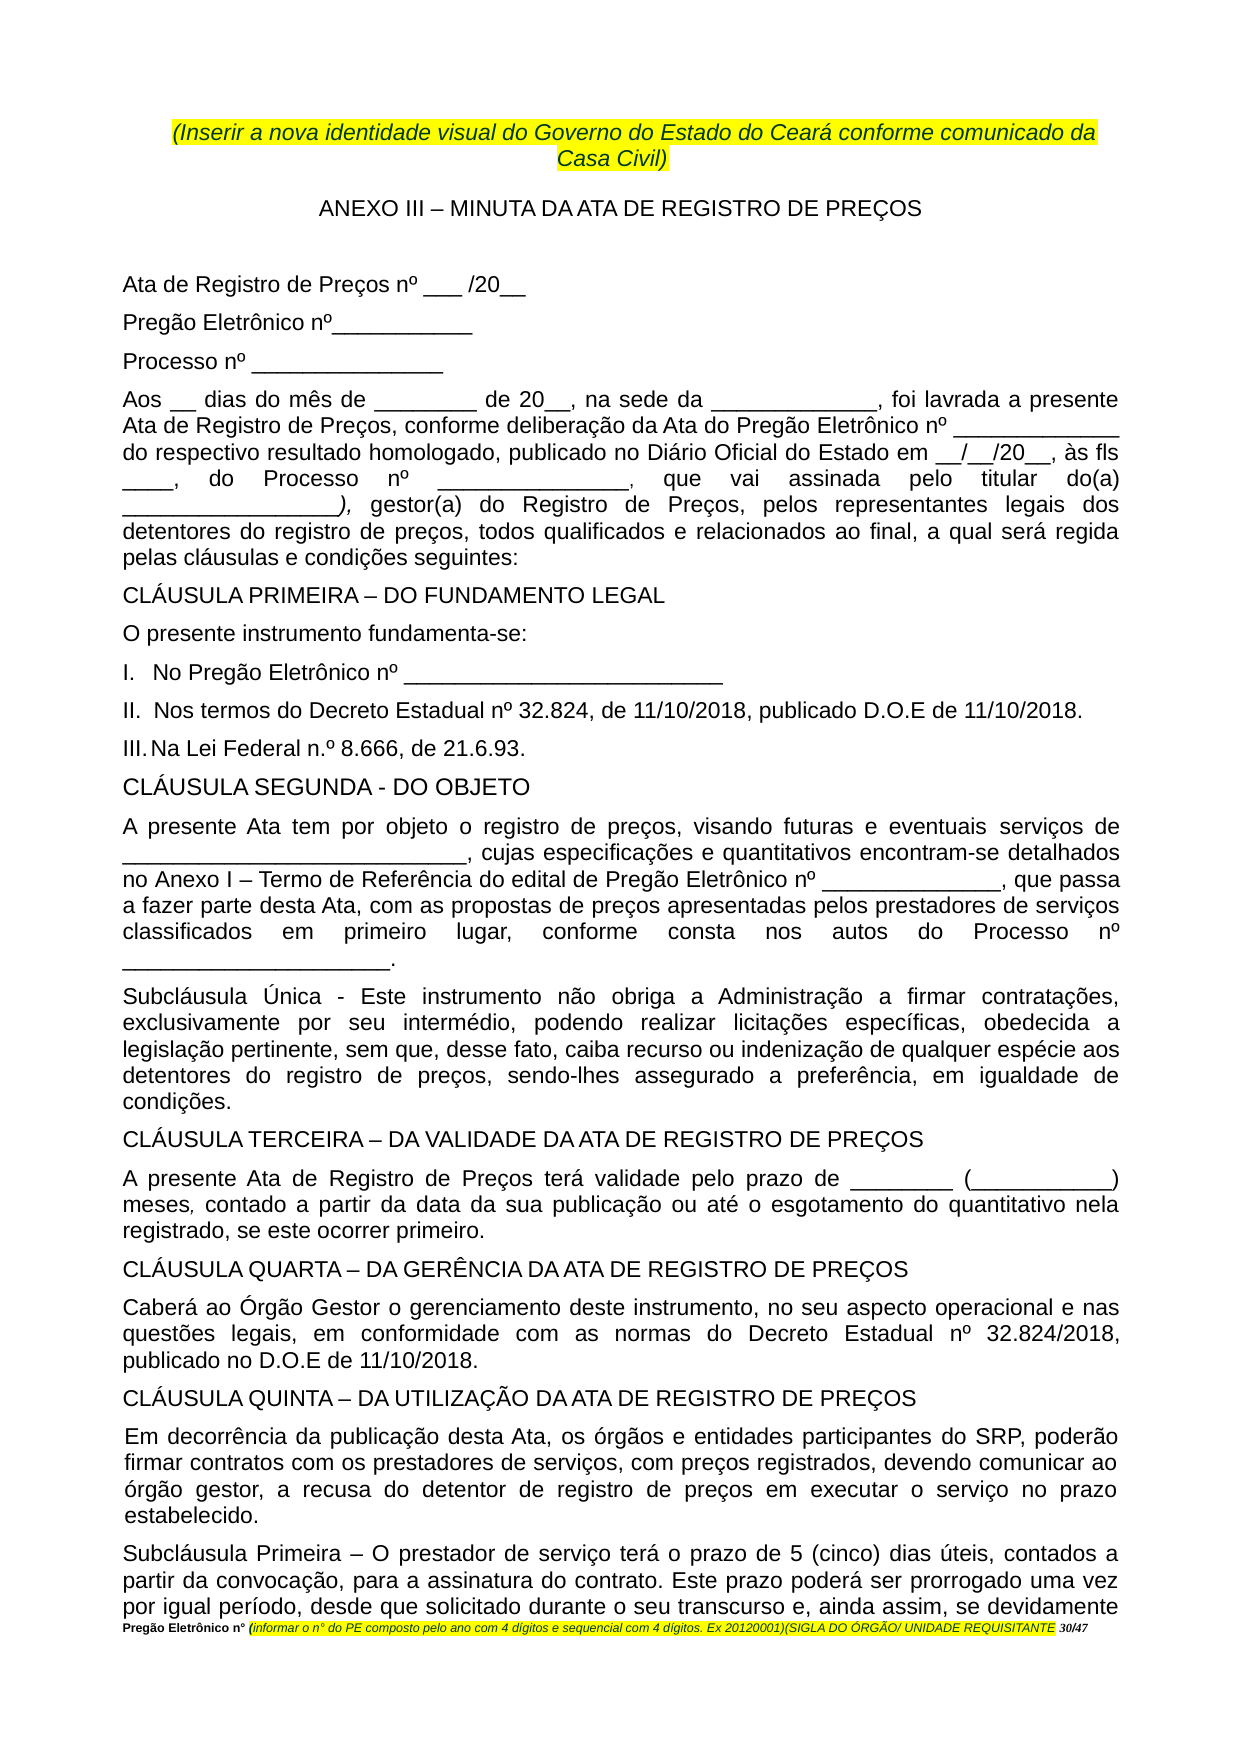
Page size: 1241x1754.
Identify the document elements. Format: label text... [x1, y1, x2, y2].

text A presente Ata de Registro de Preços terá validade pelo prazo de ________ (___________) meses, contado a partir da data da sua publicação ou até o esgotamento do quantitativo nela registrado, se este ocorrer primeiro. [122, 1165, 1120, 1244]
text Em decorrência da publicação desta Ata, os órgãos e entidades participantes do SRP, poderão firmar contratos com os prestadores de serviços, com preços registrados, devendo comunicar ao órgão gestor, a recusa do detentor de registro de preços em executar o serviço no prazo estabelecido. [124, 1423, 1118, 1528]
text Caberá ao Órgão Gestor o gerenciamento deste instrumento, no seu aspecto operacional e nas questões legais, em conformidade com as normas do Decreto Estadual nº 32.824/2018, publicado no D.O.E de 11/10/2018. [122, 1294, 1120, 1373]
text A presente Ata tem por objeto o registro de preços, visando futuras e eventuais serviços de ___________________________, cujas especificações e quantitativos encontram-se detalhados no Anexo I – Termo de Referência do edital de Pregão Eletrônico nº ______________, que passa a fazer parte desta Ata, com as propostas de preços apresentadas pelos prestadores de serviços classificados em primeiro lugar, conforme consta nos autos do Processo nº _____________________. [122, 813, 1120, 971]
text Processo nº _______________ [122, 348, 1120, 374]
list No Pregão Eletrônico nº _________________________ [122, 659, 1118, 685]
text CLÁUSULA QUARTA – DA GERÊNCIA DA ATA DE REGISTRO DE PREÇOS [122, 1256, 1120, 1282]
text Subcláusula Única - Este instrumento não obriga a Administração a firmar contratações, exclusivamente por seu intermédio, podendo realizar licitações específicas, obedecida a legislação pertinente, sem que, desse fato, caiba recurso ou indenização de qualquer espécie aos detentores do registro de preços, sendo-lhes assegurado a preferência, em igualdade de condições. [122, 983, 1120, 1114]
text Pregão Eletrônico nº___________ [122, 309, 1120, 336]
text Aos __ dias do mês de ________ de 20__, na sede da _____________, foi lavrada a presente Ata de Registro de Preços, conforme deliberação da Ata do Pregão Eletrônico nº _____________ do respectivo resultado homologado, publicado no Diário Oficial do Estado em __/__/20__, às fls ____, do Processo nº _______________, que vai assinada pelo titular do(a) _________________), gestor(a) do Registro de Preços, pelos representantes legais dos detentores do registro de preços, todos qualificados e relacionados ao final, a qual será regida pelas cláusulas e condições seguintes: [122, 386, 1120, 570]
subtitle CLÁUSULA SEGUNDA - DO OBJETO [122, 773, 1118, 801]
list Nos termos do Decreto Estadual nº 32.824, de 11/10/2018, publicado D.O.E de 11/10/2018. [122, 697, 1118, 723]
text Subcláusula Primeira – O prestador de serviço terá o prazo de 5 (cinco) dias úteis, contados a partir da convocação, para a assinatura do contrato. Este prazo poderá ser prorrogado uma vez por igual período, desde que solicitado durante o seu transcurso e, ainda assim, se devidamente [122, 1540, 1120, 1619]
text CLÁUSULA TERCEIRA – DA VALIDADE DA ATA DE REGISTRO DE PREÇOS [122, 1126, 1120, 1153]
text CLÁUSULA QUINTA – DA UTILIZAÇÃO DA ATA DE REGISTRO DE PREÇOS [122, 1385, 1120, 1411]
text Ata de Registro de Preços nº ___ /20__ [122, 271, 1120, 297]
list Na Lei Federal n.º 8.666, de 21.6.93. [122, 735, 1118, 761]
text O presente instrumento fundamenta-se: [122, 620, 1120, 647]
text ANEXO III – MINUTA DA ATA DE REGISTRO DE PREÇOS [122, 195, 1118, 221]
text CLÁUSULA PRIMEIRA – DO FUNDAMENTO LEGAL [122, 582, 1120, 608]
